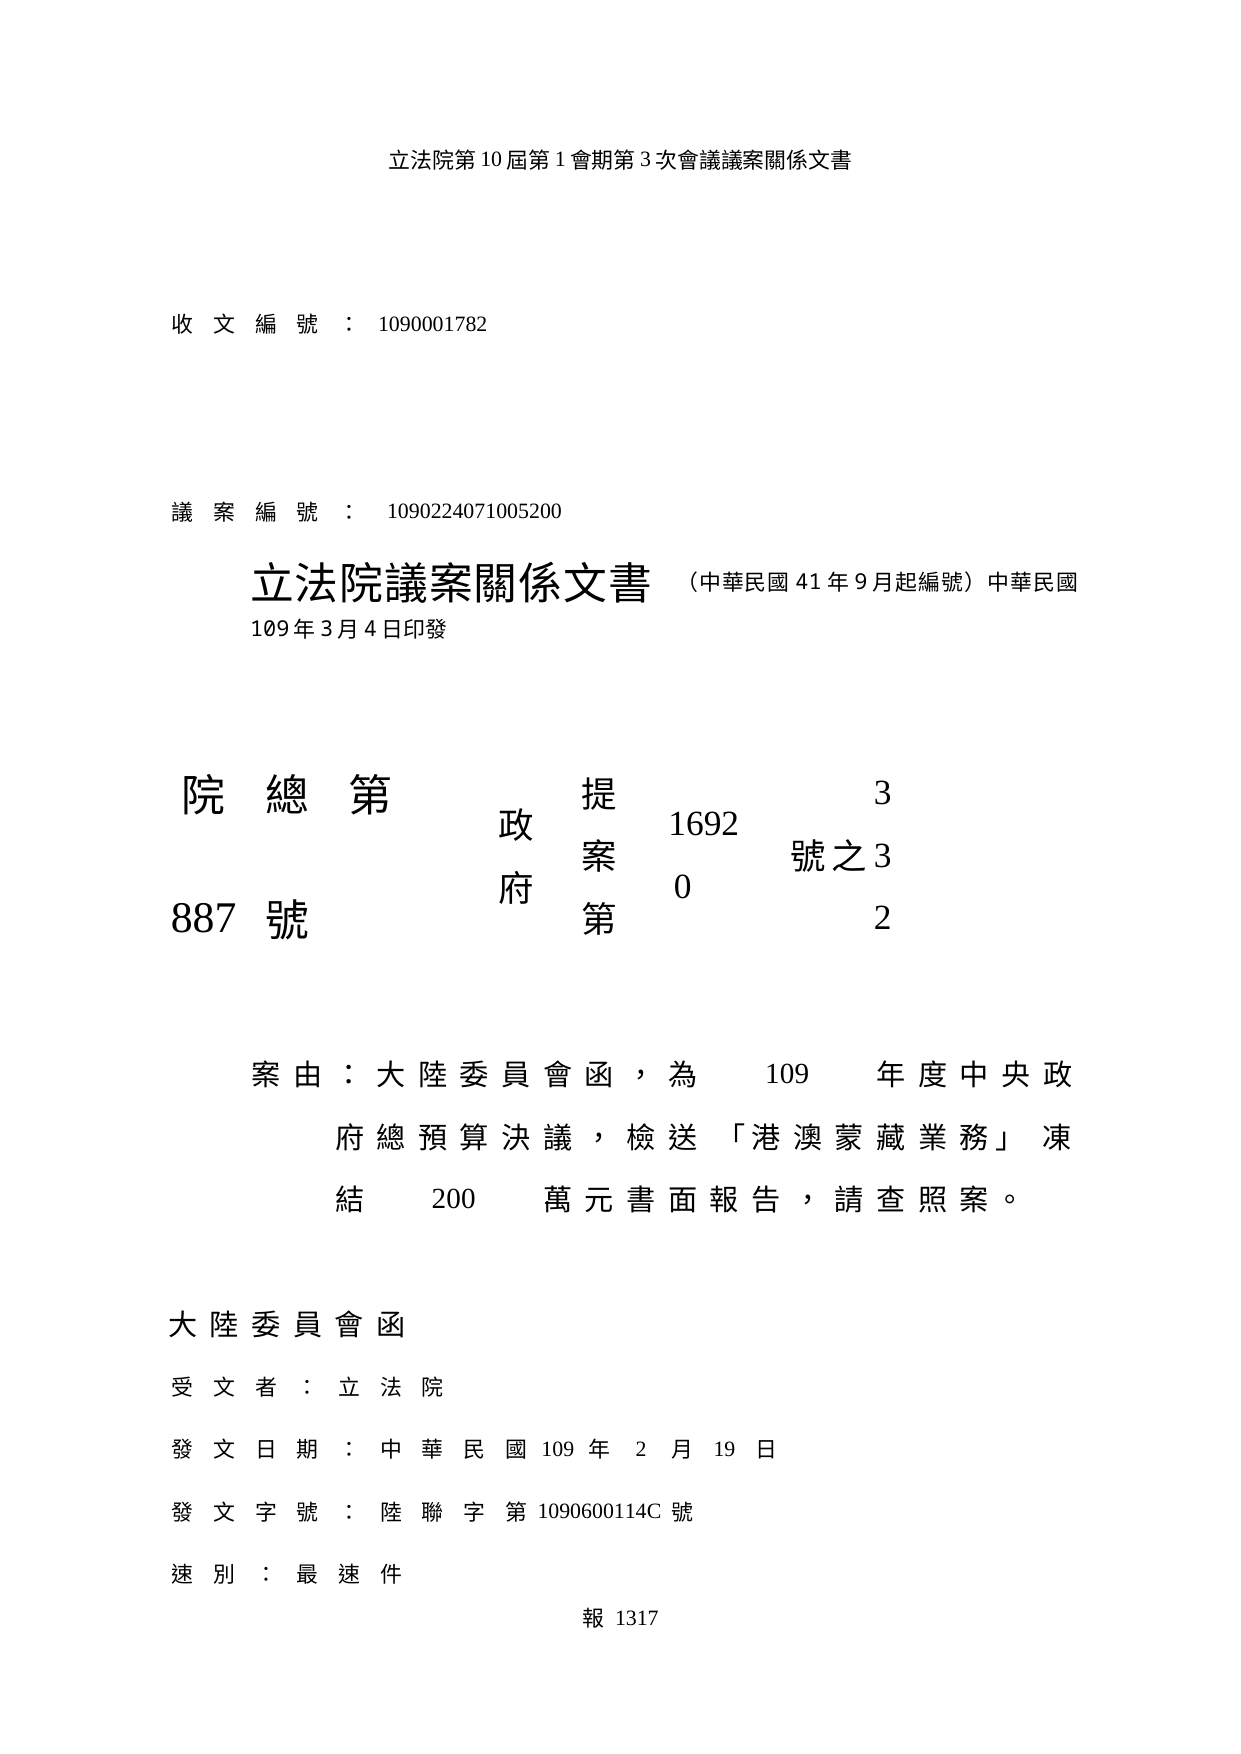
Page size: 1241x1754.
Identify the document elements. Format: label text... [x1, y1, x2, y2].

table_header 政府 [425, 719, 540, 969]
text 受文者：立法院 [162, 1344, 1078, 1406]
text 發文日期：中華民國109年2月19日 [162, 1406, 1078, 1469]
table_header 之 [794, 719, 830, 969]
text 發文字號：陸聯字第1090600114C號 [162, 1469, 1078, 1531]
text 立法院議案關係文書 （中華民國41年9月起編號）中華民國109年3月4日印發 [250, 549, 1078, 644]
table_header 提案第 [540, 719, 646, 969]
table_header 332 [830, 719, 895, 969]
text 大陸委員會函 [162, 1281, 1078, 1344]
text 議案編號：1090224071005200 [162, 406, 1078, 531]
text 速別：最速件 [162, 1531, 1078, 1594]
text 案由：大陸委員會函，為109年度中央政府總預算決議，檢送「港澳蒙藏業務」凍結200萬元書面報告，請查照案。 [217, 1031, 1078, 1219]
table_header 16920 [646, 719, 759, 969]
table_header 院總第887號 [162, 719, 425, 969]
text 收文編號：1090001782 [162, 219, 1078, 344]
table_header 號 [759, 719, 794, 969]
